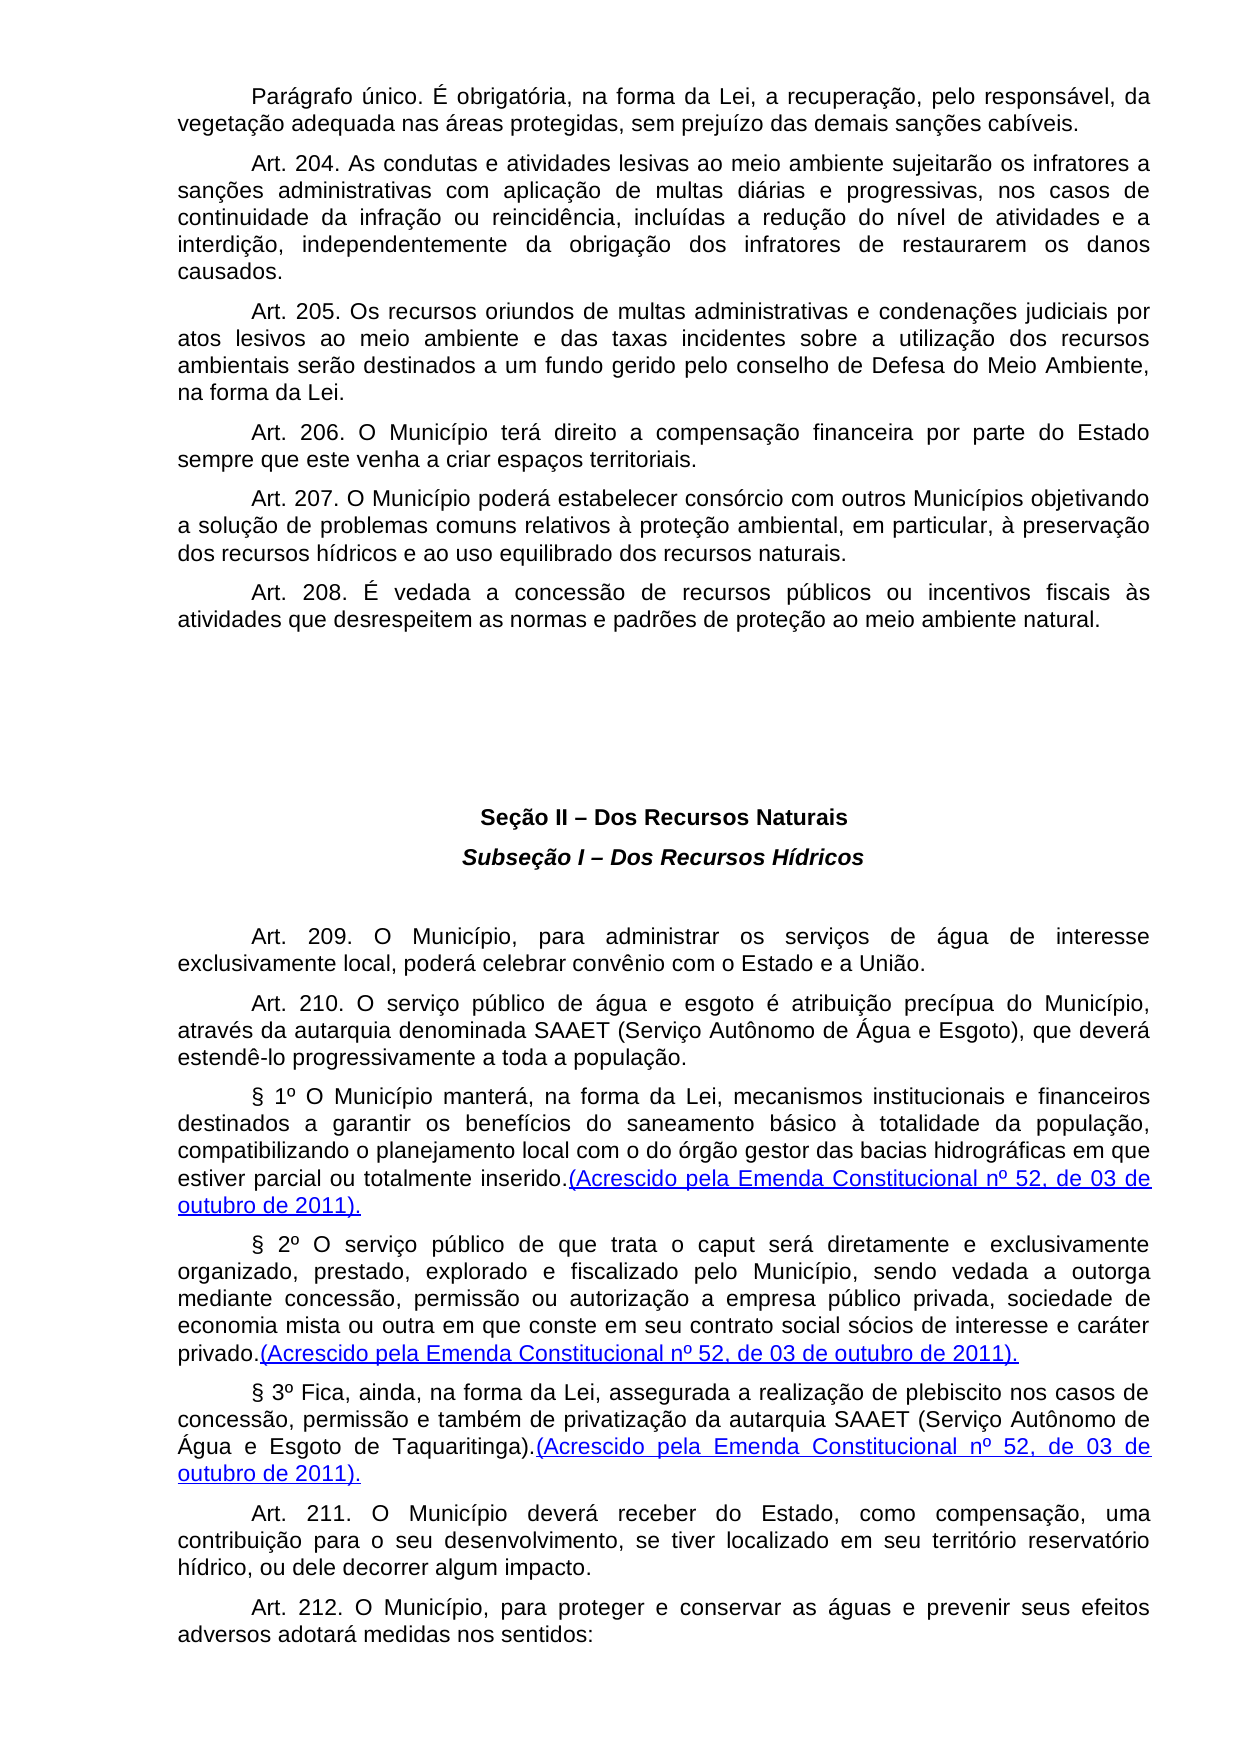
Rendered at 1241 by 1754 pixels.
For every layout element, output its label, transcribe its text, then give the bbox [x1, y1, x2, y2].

text Art. 208. É vedada a concessão de recursos públicos ou incentivos fiscais às atividades que desrespeitem as normas e padrões de proteção ao meio ambiente natural. [177, 578, 1152, 633]
text Art. 212. O Município, para proteger e conservar as águas e prevenir seus efeitos adversos adotará medidas nos sentidos: [177, 1593, 1152, 1647]
text Art. 209. O Município, para administrar os serviços de água de interesse exclusivamente local, poderá celebrar convênio com o Estado e a União. [177, 922, 1152, 976]
text Seção II – Dos Recursos Naturais [177, 803, 1152, 831]
text § 2º O serviço público de que trata o caput será diretamente e exclusivamente organizado, prestado, explorado e fiscalizado pelo Município, sendo vedada a outorga mediante concessão, permissão ou autorização a empresa público privada, sociedade de economia mista ou outra em que conste em seu contrato social sócios de interesse e caráter privado.(Acrescido pela Emenda Constitucional nº 52, de 03 de outubro de 2011). [177, 1231, 1152, 1366]
text Art. 210. O serviço público de água e esgoto é atribuição precípua do Município, através da autarquia denominada SAAET (Serviço Autônomo de Água e Esgoto), que deverá estendê-lo progressivamente a toda a população. [177, 989, 1152, 1070]
text Art. 211. O Município deverá receber do Estado, como compensação, uma contribuição para o seu desenvolvimento, se tiver localizado em seu território reservatório hídrico, ou dele decorrer algum impacto. [177, 1499, 1152, 1581]
text § 1º O Município manterá, na forma da Lei, mecanismos institucionais e financeiros destinados a garantir os benefícios do saneamento básico à totalidade da população, compatibilizando o planejamento local com o do órgão gestor das bacias hidrográficas em que estiver parcial ou totalmente inserido.(Acrescido pela Emenda Constitucional nº 52, de 03 de outubro de 2011). [177, 1083, 1152, 1218]
text Subseção I – Dos Recursos Hídricos [177, 843, 1152, 870]
text Art. 207. O Município poderá estabelecer consórcio com outros Municípios objetivando a solução de problemas comuns relativos à proteção ambiental, em particular, à preservação dos recursos hídricos e ao uso equilibrado dos recursos naturais. [177, 485, 1152, 566]
text Art. 204. As condutas e atividades lesivas ao meio ambiente sujeitarão os infratores a sanções administrativas com aplicação de multas diárias e progressivas, nos casos de continuidade da infração ou reincidência, incluídas a redução do nível de atividades e a interdição, independentemente da obrigação dos infratores de restaurarem os danos causados. [177, 149, 1152, 285]
text Parágrafo único. É obrigatória, na forma da Lei, a recuperação, pelo responsável, da vegetação adequada nas áreas protegidas, sem prejuízo das demais sanções cabíveis. [177, 83, 1152, 137]
text Art. 206. O Município terá direito a compensação financeira por parte do Estado sempre que este venha a criar espaços territoriais. [177, 418, 1152, 472]
text Art. 205. Os recursos oriundos de multas administrativas e condenações judiciais por atos lesivos ao meio ambiente e das taxas incidentes sobre a utilização dos recursos ambientais serão destinados a um fundo gerido pelo conselho de Defesa do Meio Ambiente, na forma da Lei. [177, 297, 1152, 406]
text § 3º Fica, ainda, na forma da Lei, assegurada a realização de plebiscito nos casos de concessão, permissão e também de privatização da autarquia SAAET (Serviço Autônomo de Água e Esgoto de Taquaritinga).(Acrescido pela Emenda Constitucional nº 52, de 03 de outubro de 2011). [177, 1378, 1152, 1487]
